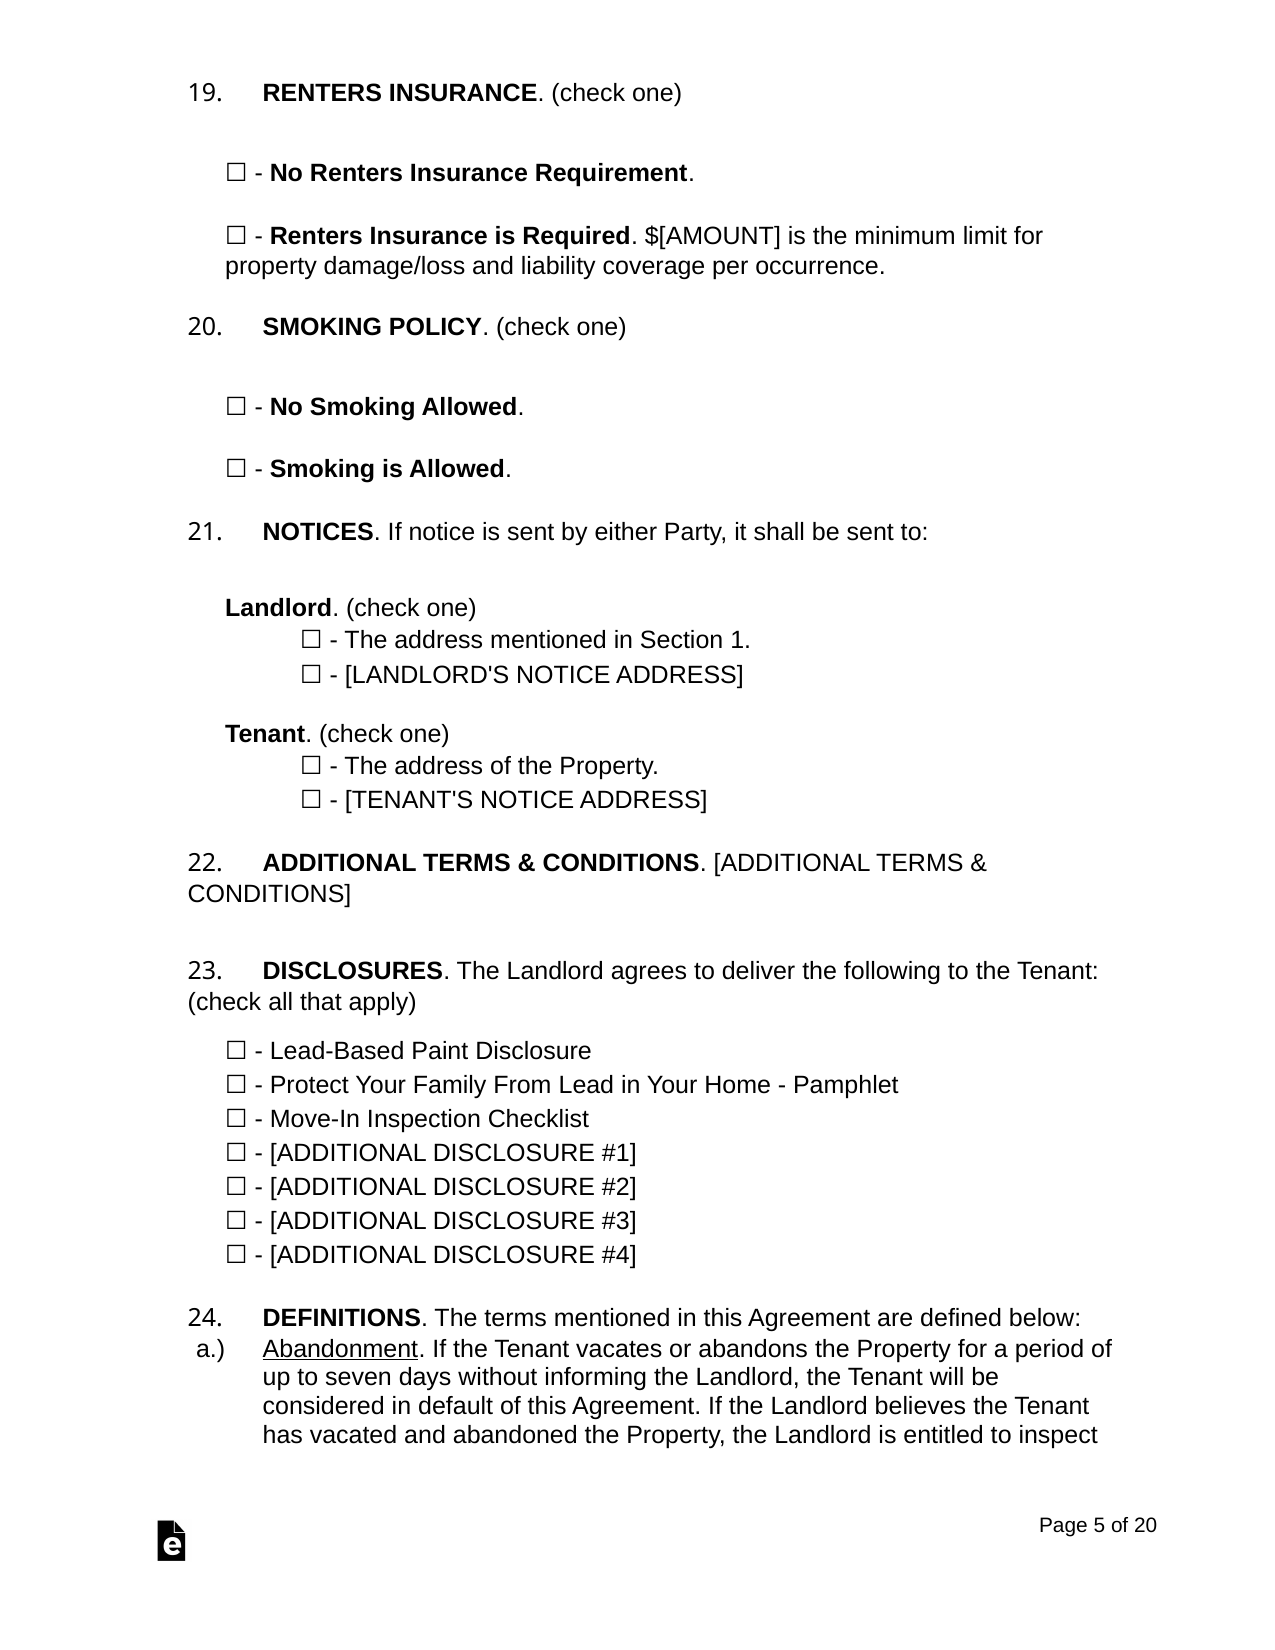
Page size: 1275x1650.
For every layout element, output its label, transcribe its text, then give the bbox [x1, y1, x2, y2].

text Tenant. (check one) [225, 719, 1125, 748]
text ☐ - No Renters Insurance Requirement. [225, 154, 1125, 188]
text ☐ - [ADDITIONAL DISCLOSURE #4] [225, 1237, 1125, 1271]
text ☐ - Lead-Based Paint Disclosure [225, 1032, 1125, 1066]
text Landlord. (check one) [225, 593, 1125, 622]
list NOTICES. If notice is sent by either Party, it shall be sent to: [187, 514, 1125, 548]
text ☐ - Move-In Inspection Checklist [225, 1101, 1125, 1134]
list DEFINITIONS. The terms mentioned in this Agreement are defined below: [187, 1299, 1125, 1334]
text ☐ - [TENANT'S NOTICE ADDRESS] [225, 782, 1125, 816]
list RENTERS INSURANCE. (check one) [187, 75, 1125, 109]
text ☐ - The address of the Property. [300, 748, 1125, 782]
text ☐ - Renters Insurance is Required. $[AMOUNT] is the minimum limit for property damage/loss and liability coverage per occurrence. [225, 217, 1125, 280]
list ADDITIONAL TERMS & CONDITIONS. [ADDITIONAL TERMS & CONDITIONS] [187, 845, 1125, 907]
text ☐ - [ADDITIONAL DISCLOSURE #1] [225, 1134, 1125, 1169]
list DISCLOSURES. The Landlord agrees to deliver the following to the Tenant: (check all that apply) [187, 953, 1125, 1016]
text ☐ - [LANDLORD'S NOTICE ADDRESS] [225, 656, 1125, 690]
text ☐ - No Smoking Allowed. [225, 388, 1125, 422]
text ☐ - [ADDITIONAL DISCLOSURE #2] [225, 1169, 1125, 1203]
text ☐ - The address mentioned in Section 1. [300, 622, 1125, 656]
text ☐ - Protect Your Family From Lead in Your Home - Pamphlet [225, 1066, 1125, 1101]
text ☐ - [ADDITIONAL DISCLOSURE #3] [225, 1203, 1125, 1237]
list Abandonment. If the Tenant vacates or abandons the Property for a period of up to seven days without informing the Landlord, the Tenant will be considered in default of this Agreement. If the Landlord believes the Tenant has vacated and abandoned the Property, the Landlord is entitled to inspect [225, 1334, 1125, 1449]
text ☐ - Smoking is Allowed. [225, 451, 1125, 485]
list SMOKING POLICY. (check one) [187, 309, 1125, 343]
